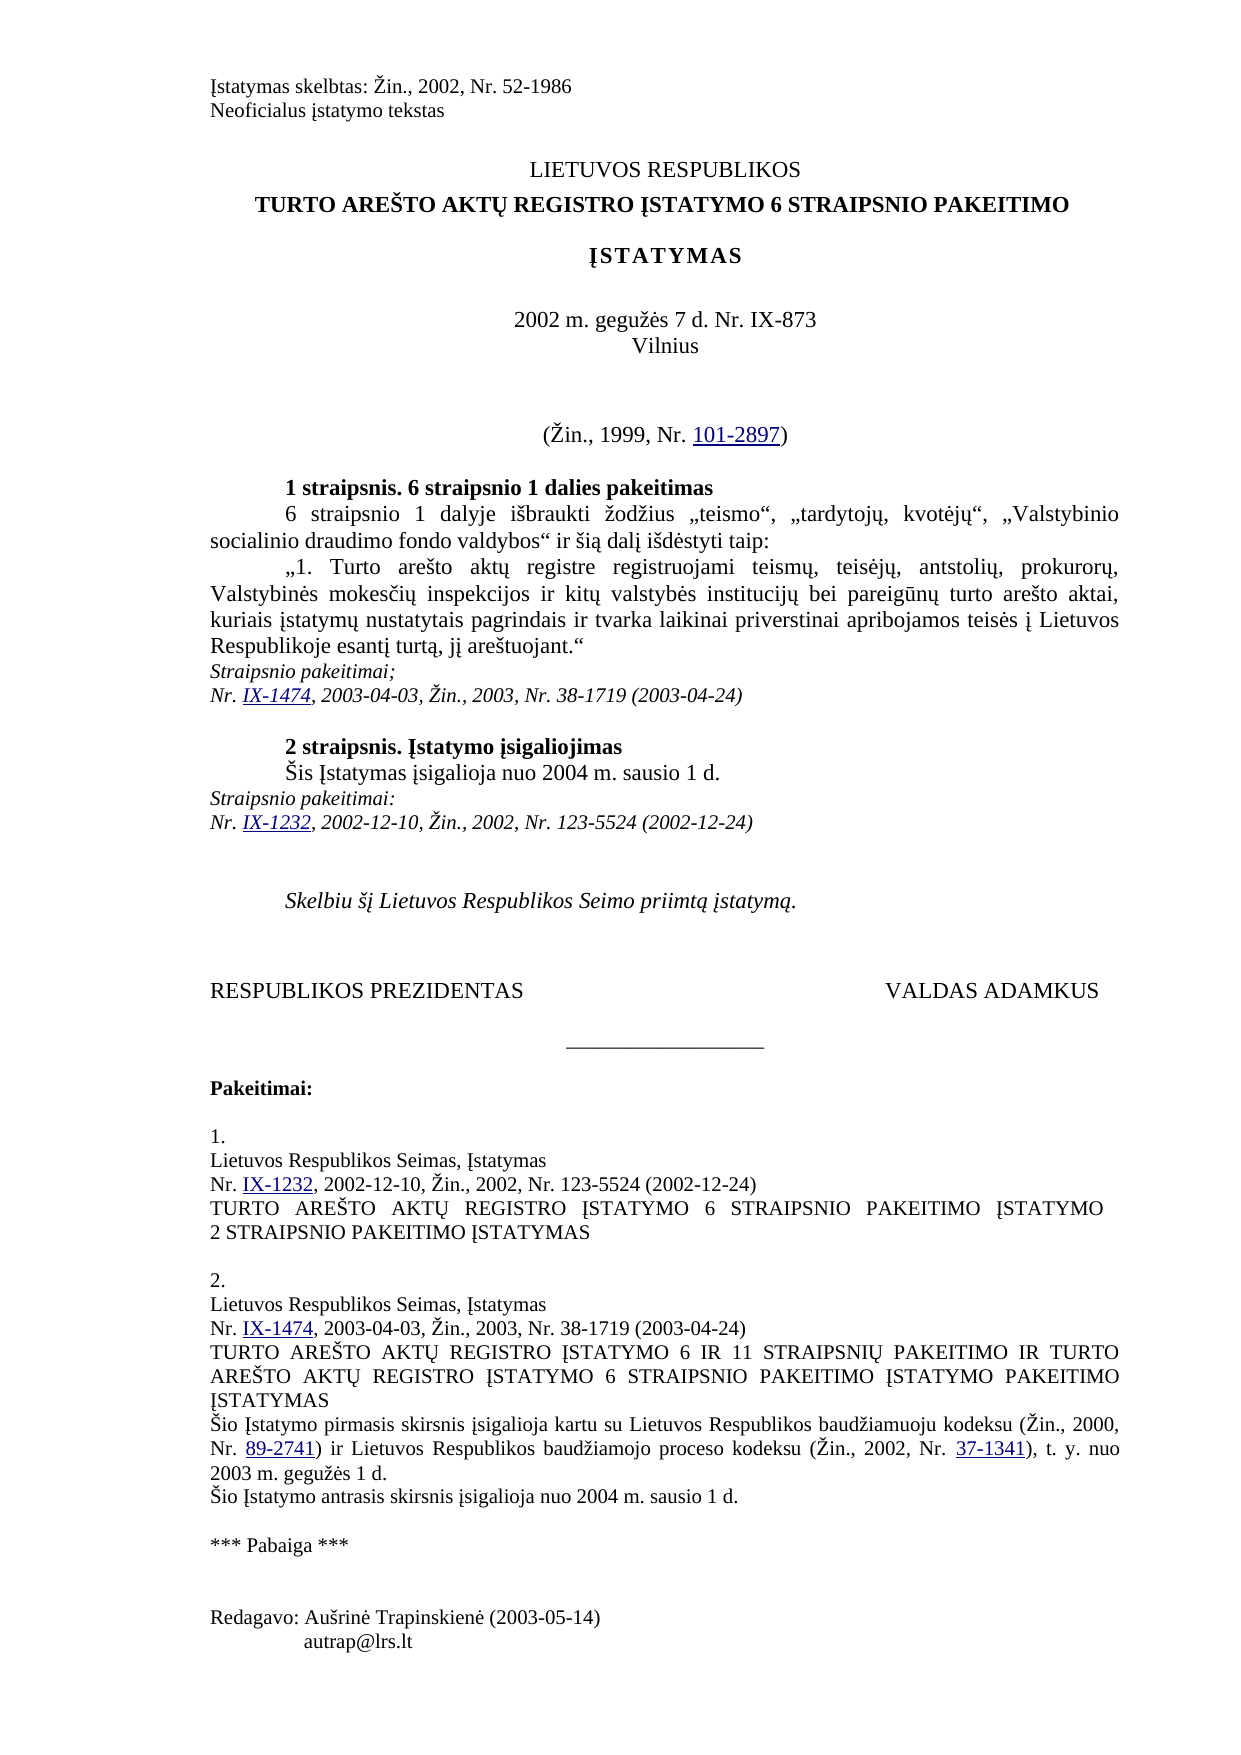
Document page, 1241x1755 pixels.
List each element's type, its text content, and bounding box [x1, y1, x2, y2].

text Neoficialus įstatymo tekstas [210, 98, 1120, 122]
text 6 straipsnio 1 dalyje išbraukti žodžius „teismo“, „tardytojų, kvotėjų“, „Valstybinio socialinio draudimo fondo valdybos“ ir šią dalį išdėstyti taip: [210, 501, 1120, 553]
text „1. Turto arešto aktų registre registruojami teismų, teisėjų, antstolių, prokurorų, Valstybinės mokesčių inspekcijos ir kitų valstybės institucijų bei pareigūnų turto arešto aktai, kuriais įstatymų nustatytais pagrindais ir tvarka laikinai priverstinai apribojamos teisės į Lietuvos Respublikoje esantį turtą, jį areštuojant.“ [210, 553, 1120, 659]
text 2. [210, 1268, 1120, 1292]
text Šio Įstatymo antrasis skirsnis įsigalioja nuo 2004 m. sausio 1 d. [210, 1484, 1120, 1508]
text Nr. IX-1474, 2003-04-03, Žin., 2003, Nr. 38-1719 (2003-04-24) [210, 1316, 1120, 1340]
text Nr. IX-1232, 2002-12-10, Žin., 2002, Nr. 123-5524 (2002-12-24) [210, 810, 1120, 834]
text TURTO AREŠTO AKTŲ REGISTRO ĮSTATYMO 6 STRAIPSNIO PAKEITIMO [210, 191, 1120, 217]
text Pakeitimai: [210, 1075, 1120, 1099]
text 1 straipsnis. 6 straipsnio 1 dalies pakeitimas [210, 474, 1120, 501]
text LIETUVOS RESPUBLIKOS [210, 156, 1120, 183]
text ĮSTATYMAS [210, 242, 1120, 269]
text RESPUBLIKOS PREZIDENTAS VALDAS ADAMKUS [210, 977, 1120, 1003]
text Lietuvos Respublikos Seimas, Įstatymas [210, 1292, 1120, 1316]
text (Žin., 1999, Nr. 101-2897) [210, 421, 1120, 448]
text Skelbiu šį Lietuvos Respublikos Seimo priimtą įstatymą. [210, 887, 1120, 913]
text Nr. IX-1474, 2003-04-03, Žin., 2003, Nr. 38-1719 (2003-04-24) [210, 683, 1120, 707]
text Redagavo: Aušrinė Trapinskienė (2003-05-14) [210, 1605, 1120, 1629]
text ___________________ [210, 1027, 1120, 1051]
text Lietuvos Respublikos Seimas, Įstatymas [210, 1148, 1120, 1172]
text 1. [210, 1123, 1120, 1148]
text autrap@lrs.lt [210, 1629, 1120, 1653]
text TURTO AREŠTO AKTŲ REGISTRO ĮSTATYMO 6 STRAIPSNIO PAKEITIMO ĮSTATYMO 2 STRAIPSNIO PAKEITIMO ĮSTATYMAS [210, 1196, 1120, 1244]
text Šis Įstatymas įsigalioja nuo 2004 m. sausio 1 d. [210, 759, 1120, 786]
text Šio Įstatymo pirmasis skirsnis įsigalioja kartu su Lietuvos Respublikos baudžiamuoju kodeksu (Žin., 2000, Nr. 89-2741) ir Lietuvos Respublikos baudžiamojo proceso kodeksu (Žin., 2002, Nr. 37-1341), t. y. nuo 2003 m. gegužės 1 d. [210, 1412, 1120, 1484]
text Straipsnio pakeitimai: [210, 786, 1120, 810]
text Straipsnio pakeitimai; [210, 659, 1120, 683]
text TURTO AREŠTO AKTŲ REGISTRO ĮSTATYMO 6 IR 11 STRAIPSNIŲ PAKEITIMO IR TURTO AREŠTO AKTŲ REGISTRO ĮSTATYMO 6 STRAIPSNIO PAKEITIMO ĮSTATYMO PAKEITIMO ĮSTATYMAS [210, 1340, 1120, 1412]
text 2 straipsnis. Įstatymo įsigaliojimas [210, 733, 1120, 759]
text Nr. IX-1232, 2002-12-10, Žin., 2002, Nr. 123-5524 (2002-12-24) [210, 1172, 1120, 1196]
text *** Pabaiga *** [210, 1533, 1120, 1557]
text 2002 m. gegužės 7 d. Nr. IX-873 Vilnius [210, 306, 1120, 359]
text Įstatymas skelbtas: Žin., 2002, Nr. 52-1986 [210, 73, 1120, 98]
